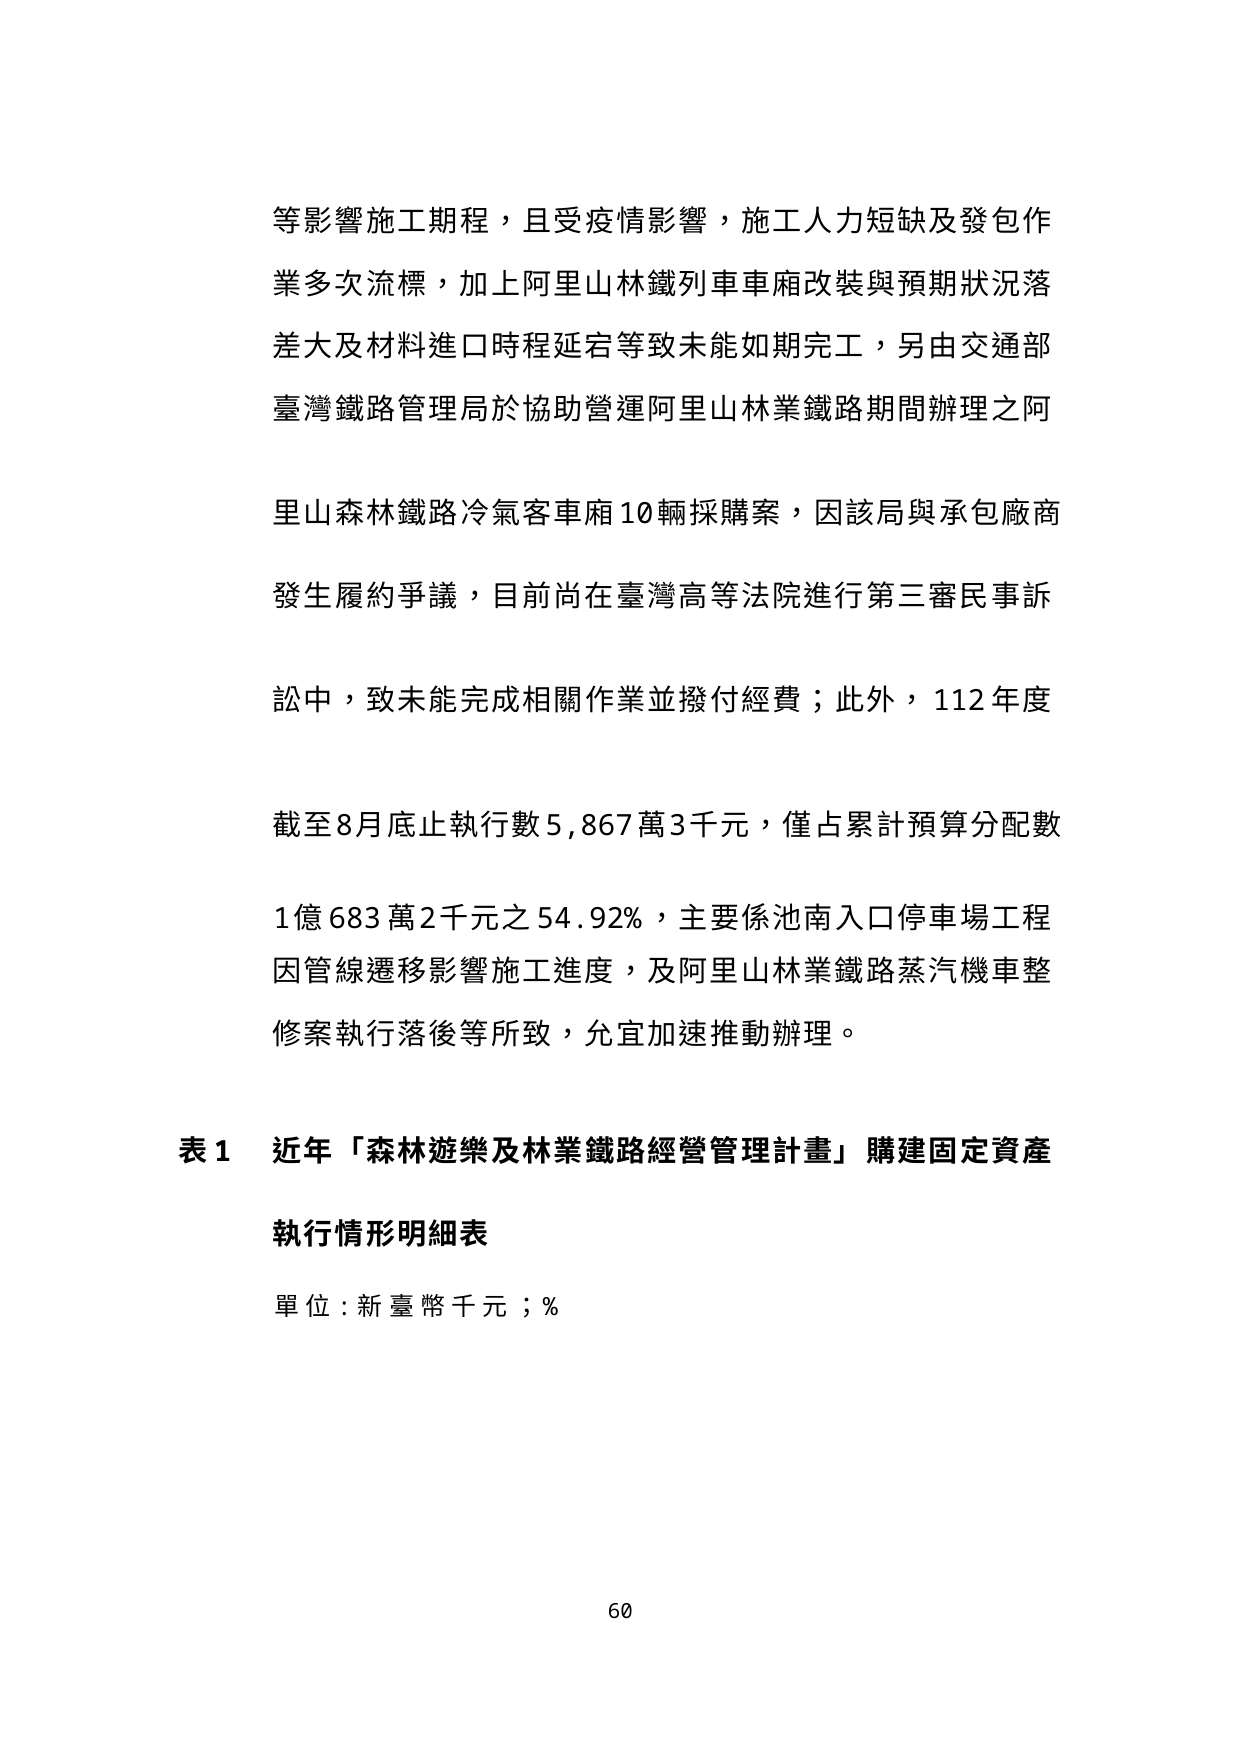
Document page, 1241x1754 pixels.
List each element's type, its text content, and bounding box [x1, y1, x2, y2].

text 等影響施工期程，且受疫情影響，施工人力短缺及發包作業多次流標，加上阿里山林鐵列車車廂改裝與預期狀況落差大及材料進口時程延宕等致未能如期完工，另由交通部臺灣鐵路管理局於協助營運阿里山林業鐵路期間辦理之阿里山森林鐵路冷氣客車廂10輛採購案，因該局與承包廠商發生履約爭議，目前尚在臺灣高等法院進行第三審民事訴訟中，致未能完成相關作業並撥付經費；此外，112年度截至8月底止執行數5,867萬3千元，僅占累計預算分配數1億683萬2千元之54.92%，主要係池南入口停車場工程因管線遷移影響施工進度，及阿里山林業鐵路蒸汽機車整修案執行落後等所致，允宜加速推動辦理。 [266, 177, 1063, 1052]
text 表1 近年「森林遊樂及林業鐵路經營管理計畫」購建固定資產執行情形明細表 單位:新臺幣千元；% [173, 1065, 1078, 1315]
